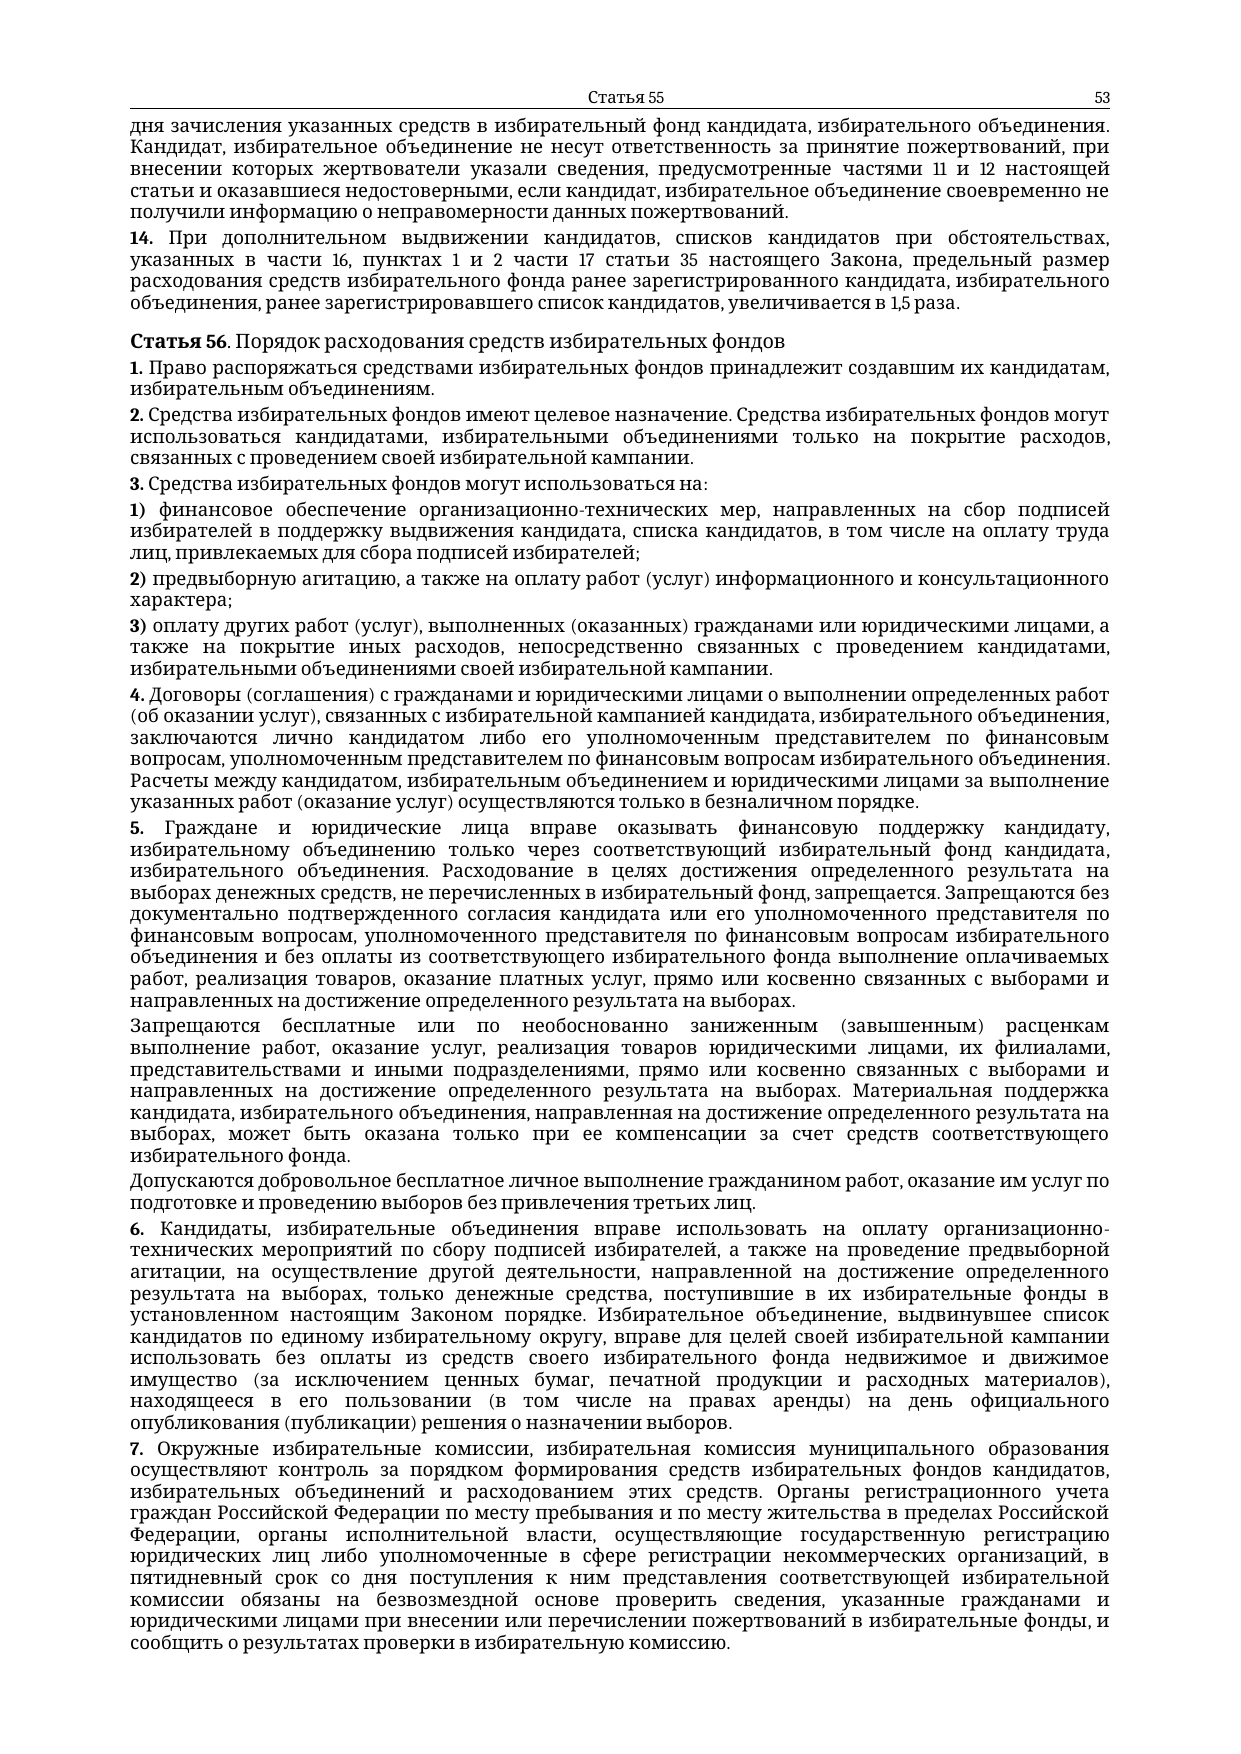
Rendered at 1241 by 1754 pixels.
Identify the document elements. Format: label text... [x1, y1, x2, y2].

text 2) предвыборную агитацию, а также на оплату работ (услуг) информационного и консультационного характера; [130, 568, 1110, 611]
text 5. Граждане и юридические лица вправе оказывать финансовую поддержку кандидату, избирательному объединению только через соответствующий избирательный фонд кандидата, избирательного объединения. Расходование в целях достижения определенного результата на выборах денежных средств, не перечисленных в избирательный фонд, запрещается. Запрещаются без документально подтвержденного согласия кандидата или его уполномоченного представителя по финансовым вопросам, уполномоченного представителя по финансовым вопросам избирательного объединения и без оплаты из соответствующего избирательного фонда выполнение оплачиваемых работ, реализация товаров, оказание платных услуг, прямо или косвенно связанных с выборами и направленных на достижение определенного результата на выборах. [130, 818, 1110, 1012]
subtitle Статья 56. Порядок расходования средств избирательных фондов [130, 330, 1110, 353]
text 3. Средства избирательных фондов могут использоваться на: [130, 473, 1110, 495]
text 4. Договоры (соглашения) с гражданами и юридическими лицами о выполнении определенных работ (об оказании услуг), связанных с избирательной кампанией кандидата, избирательного объединения, заключаются лично кандидатом либо его уполномоченным представителем по финансовым вопросам, уполномоченным представителем по финансовым вопросам избирательного объединения. Расчеты между кандидатом, избирательным объединением и юридическими лицами за выполнение указанных работ (оказание услуг) осуществляются только в безналичном порядке. [130, 684, 1110, 813]
text 3) оплату других работ (услуг), выполненных (оказанных) гражданами или юридическими лицами, а также на покрытие иных расходов, непосредственно связанных с проведением кандидатами, избирательными объединениями своей избирательной кампании. [130, 615, 1110, 680]
text 1) финансовое обеспечение организационно-технических мер, направленных на сбор подписей избирателей в поддержку выдвижения кандидата, списка кандидатов, в том числе на оплату труда лиц, привлекаемых для сбора подписей избирателей; [130, 499, 1110, 564]
text Запрещаются бесплатные или по необоснованно заниженным (завышенным) расценкам выполнение работ, оказание услуг, реализация товаров юридическими лицами, их филиалами, представительствами и иными подразделениями, прямо или косвенно связанных с выборами и направленных на достижение определенного результата на выборах. Материальная поддержка кандидата, избирательного объединения, направленная на достижение определенного результата на выборах, может быть оказана только при ее компенсации за счет средств соответствующего избирательного фонда. [130, 1016, 1110, 1167]
text Допускаются добровольное бесплатное личное выполнение гражданином работ, оказание им услуг по подготовке и проведению выборов без привлечения третьих лиц. [130, 1171, 1110, 1214]
text 6. Кандидаты, избирательные объединения вправе использовать на оплату организационно-технических мероприятий по сбору подписей избирателей, а также на проведение предвыборной агитации, на осуществление другой деятельности, направленной на достижение определенного результата на выборах, только денежные средства, поступившие в их избирательные фонды в установленном настоящим Законом порядке. Избирательное объединение, выдвинувшее список кандидатов по единому избирательному округу, вправе для целей своей избирательной кампании использовать без оплаты из средств своего избирательного фонда недвижимое и движимое имущество (за исключением ценных бумаг, печатной продукции и расходных материалов), находящееся в его пользовании (в том числе на правах аренды) на день официального опубликования (публикации) решения о назначении выборов. [130, 1218, 1110, 1434]
text 14. При дополнительном выдвижении кандидатов, списков кандидатов при обстоятельствах, указанных в части 16, пунктах 1 и 2 части 17 статьи 35 настоящего Закона, предельный размер расходования средств избирательного фонда ранее зарегистрированного кандидата, избирательного объединения, ранее зарегистрировавшего список кандидатов, увеличивается в 1,5 раза. [130, 227, 1110, 314]
text 1. Право распоряжаться средствами избирательных фондов принадлежит создавшим их кандидатам, избирательным объединениям. [130, 357, 1110, 400]
text дня зачисления указанных средств в избирательный фонд кандидата, избирательного объединения. Кандидат, избирательное объединение не несут ответственность за принятие пожертвований, при внесении которых жертвователи указали сведения, предусмотренные частями 11 и 12 настоящей статьи и оказавшиеся недостоверными, если кандидат, избирательное объединение своевременно не получили информацию о неправомерности данных пожертвований. [130, 116, 1110, 223]
text 2. Средства избирательных фондов имеют целевое назначение. Средства избирательных фондов могут использоваться кандидатами, избирательными объединениями только на покрытие расходов, связанных с проведением своей избирательной кампании. [130, 404, 1110, 469]
text 7. Окружные избирательные комиссии, избирательная комиссия муниципального образования осуществляют контроль за порядком формирования средств избирательных фондов кандидатов, избирательных объединений и расходованием этих средств. Органы регистрационного учета граждан Российской Федерации по месту пребывания и по месту жительства в пределах Российской Федерации, органы исполнительной власти, осуществляющие государственную регистрацию юридических лиц либо уполномоченные в сфере регистрации некоммерческих организаций, в пятидневный срок со дня поступления к ним представления соответствующей избирательной комиссии обязаны на безвозмездной основе проверить сведения, указанные гражданами и юридическими лицами при внесении или перечислении пожертвований в избирательные фонды, и сообщить о результатах проверки в избирательную комиссию. [130, 1438, 1110, 1654]
